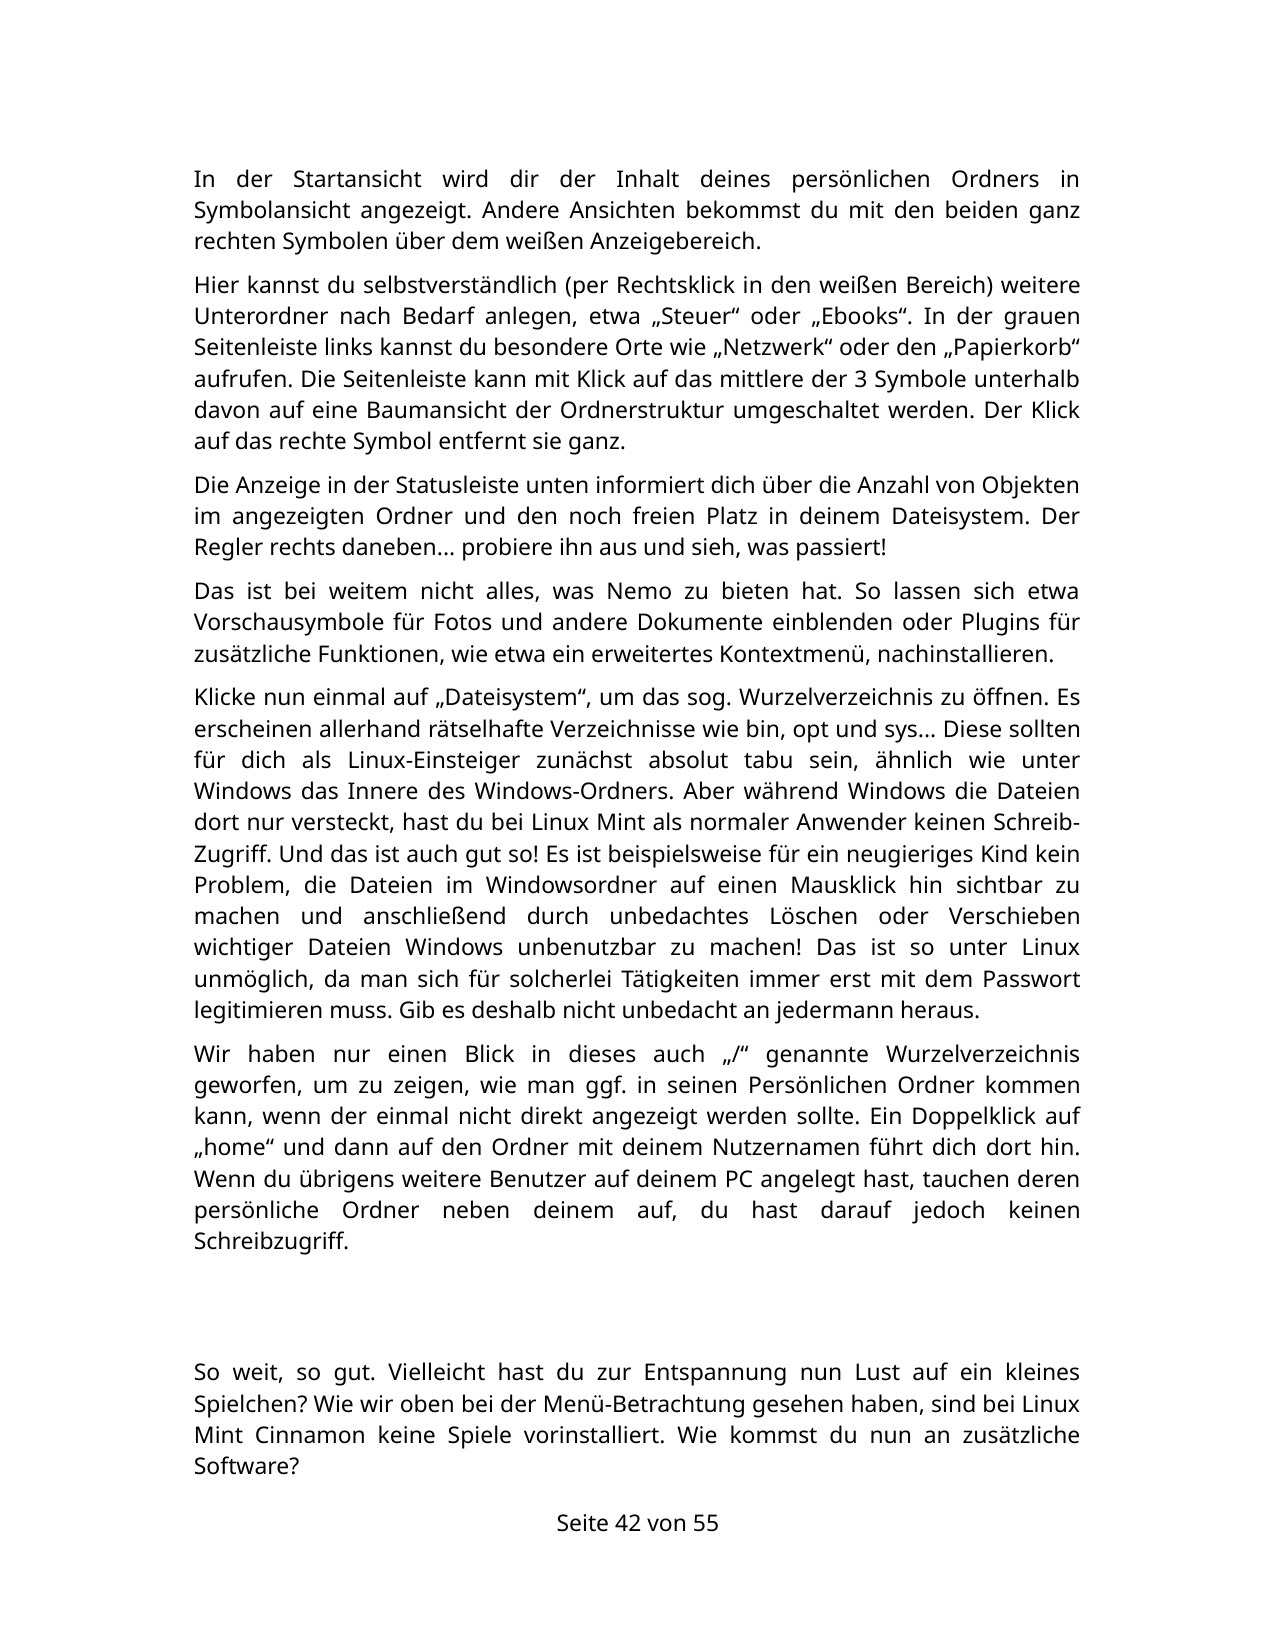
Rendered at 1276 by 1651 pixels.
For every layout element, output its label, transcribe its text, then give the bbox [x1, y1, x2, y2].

text Hier kannst du selbstverständlich (per Rechtsklick in den weißen Bereich) weitere Unterordner nach Bedarf anlegen, etwa „Steuer“ oder „Ebooks“. In der grauen Seitenleiste links kannst du besondere Orte wie „Netzwerk“ oder den „Papierkorb“ aufrufen. Die Seitenleiste kann mit Klick auf das mittlere der 3 Symbole unterhalb davon auf eine Baumansicht der Ordnerstruktur umgeschaltet werden. Der Klick auf das rechte Symbol entfernt sie ganz. [187, 262, 1088, 456]
text Die Anzeige in der Statusleiste unten informiert dich über die Anzahl von Objekten im angezeigten Ordner und den noch freien Platz in deinem Dateisystem. Der Regler rechts daneben... probiere ihn aus und sieh, was passiert! [187, 462, 1088, 562]
text In der Startansicht wird dir der Inhalt deines persönlichen Ordners in Symbolansicht angezeigt. Andere Ansichten bekommst du mit den beiden ganz rechten Symbolen über dem weißen Anzeigebereich. [187, 156, 1088, 256]
text Wir haben nur einen Blick in dieses auch „/“ genannte Wurzelverzeichnis geworfen, um zu zeigen, wie man ggf. in seinen Persönlichen Ordner kommen kann, wenn der einmal nicht direkt angezeigt werden sollte. Ein Doppelklick auf „home“ und dann auf den Ordner mit deinem Nutzernamen führt dich dort hin. Wenn du übrigens weitere Benutzer auf deinem PC angelegt hast, tauchen deren persönliche Ordner neben deinem auf, du hast darauf jedoch keinen Schreibzugriff. [187, 1031, 1088, 1256]
text Klicke nun einmal auf „Dateisystem“, um das sog. Wurzelverzeichnis zu öffnen. Es erscheinen allerhand rätselhafte Verzeichnisse wie bin, opt und sys... Diese sollten für dich als Linux-Einsteiger zunächst absolut tabu sein, ähnlich wie unter Windows das Innere des Windows-Ordners. Aber während Windows die Dateien dort nur versteckt, hast du bei Linux Mint als normaler Anwender keinen Schreib-Zugriff. Und das ist auch gut so! Es ist beispielsweise für ein neugieriges Kind kein Problem, die Dateien im Windowsordner auf einen Mausklick hin sichtbar zu machen und anschließend durch unbedachtes Löschen oder Verschieben wichtiger Dateien Windows unbenutzbar zu machen! Das ist so unter Linux unmöglich, da man sich für solcherlei Tätigkeiten immer erst mit dem Passwort legitimieren muss. Gib es deshalb nicht unbedacht an jedermann heraus. [187, 675, 1088, 1025]
text So weit, so gut. Vielleicht hast du zur Entspannung nun Lust auf ein kleines Spielchen? Wie wir oben bei der Menü-Betrachtung gesehen haben, sind bei Linux Mint Cinnamon keine Spiele vorinstalliert. Wie kommst du nun an zusätzliche Software? [187, 1350, 1088, 1487]
text Das ist bei weitem nicht alles, was Nemo zu bieten hat. So lassen sich etwa Vorschausymbole für Fotos und andere Dokumente einblenden oder Plugins für zusätzliche Funktionen, wie etwa ein erweitertes Kontextmenü, nachinstallieren. [187, 569, 1088, 669]
